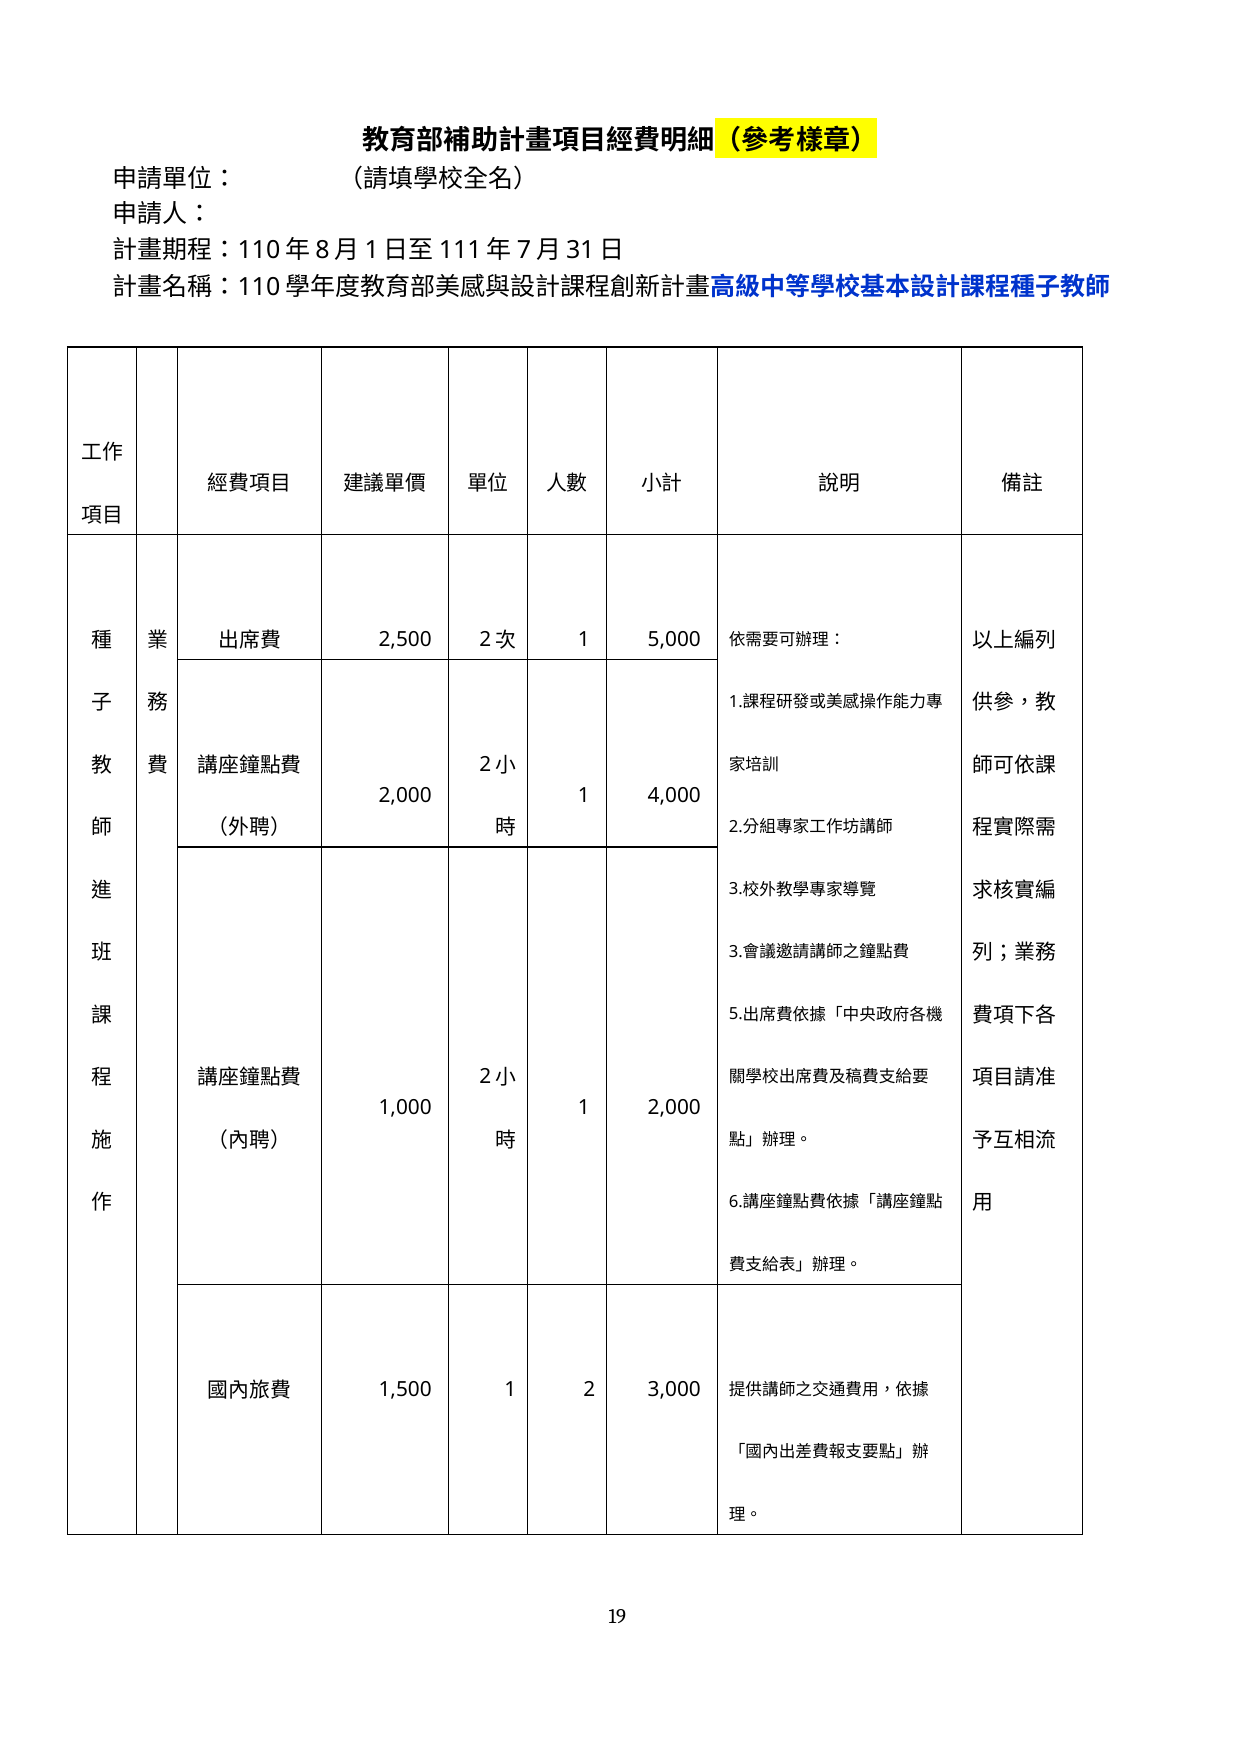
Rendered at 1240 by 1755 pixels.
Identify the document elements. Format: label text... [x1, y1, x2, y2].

table_cell 2小時 [449, 848, 527, 1284]
table_header 單位 [449, 348, 527, 534]
table_cell 5,000 [607, 535, 717, 659]
table_header 備註 [962, 348, 1082, 534]
table_cell 國內旅費 [178, 1285, 321, 1534]
table_header 建議單價 [322, 348, 448, 534]
text 計畫期程：110年8月1日至111年7月31日 [112, 230, 1127, 265]
table_cell 1 [528, 535, 606, 659]
table_header [137, 348, 177, 534]
table_cell 講座鐘點費（外聘） [178, 660, 321, 846]
table_cell 提供講師之交通費用，依據「國內出差費報支要點」辦理。 [718, 1285, 961, 1534]
table_cell 出席費 [178, 535, 321, 659]
table_cell 1 [528, 848, 606, 1284]
table_cell 1,500 [322, 1285, 448, 1534]
table_header 工作項目 [68, 348, 136, 534]
table_header 說明 [718, 348, 961, 534]
table_cell 1 [449, 1285, 527, 1534]
table_header 經費項目 [178, 348, 321, 534]
table_cell 4,000 [607, 660, 717, 846]
text 申請單位： （請填學校全名） [112, 159, 1127, 194]
table_header 人數 [528, 348, 606, 534]
table_cell 講座鐘點費（內聘） [178, 848, 321, 1284]
table_cell 2,000 [607, 848, 717, 1284]
table_cell 2 [528, 1285, 606, 1534]
table_cell 以上編列供參，教師可依課程實際需求核實編列；業務費項下各項目請准予互相流用 [962, 535, 1082, 1534]
text 教育部補助計畫項目經費明細（參考樣章） [112, 96, 1127, 159]
table_cell 依需要可辦理： 1.課程研發或美感操作能力專家培訓 2.分組專家工作坊講師 3.校外教學專家導覽 3.會議邀請講師之鐘點費 5.出席費依據「中央政府各機關學校出席費及稿費支給要點」辦理。 6.講座鐘點費依據「講座鐘點費支給表」辦理。 [718, 535, 961, 1284]
text 申請人： [112, 194, 1127, 230]
table_cell 業務費 [137, 535, 177, 1534]
table_cell 3,000 [607, 1285, 717, 1534]
table_cell 1,000 [322, 848, 448, 1284]
table_cell 種 子 教 師 進 班 課 程 施 作 [68, 535, 136, 1534]
table_cell 2,500 [322, 535, 448, 659]
text 計畫名稱：110學年度教育部美感與設計課程創新計畫高級中等學校基本設計課程種子教師 [112, 265, 1127, 303]
table_cell 1 [528, 660, 606, 846]
table_cell 2小時 [449, 660, 527, 846]
table_header 小計 [607, 348, 717, 534]
table_cell 2次 [449, 535, 527, 659]
table_cell 2,000 [322, 660, 448, 846]
